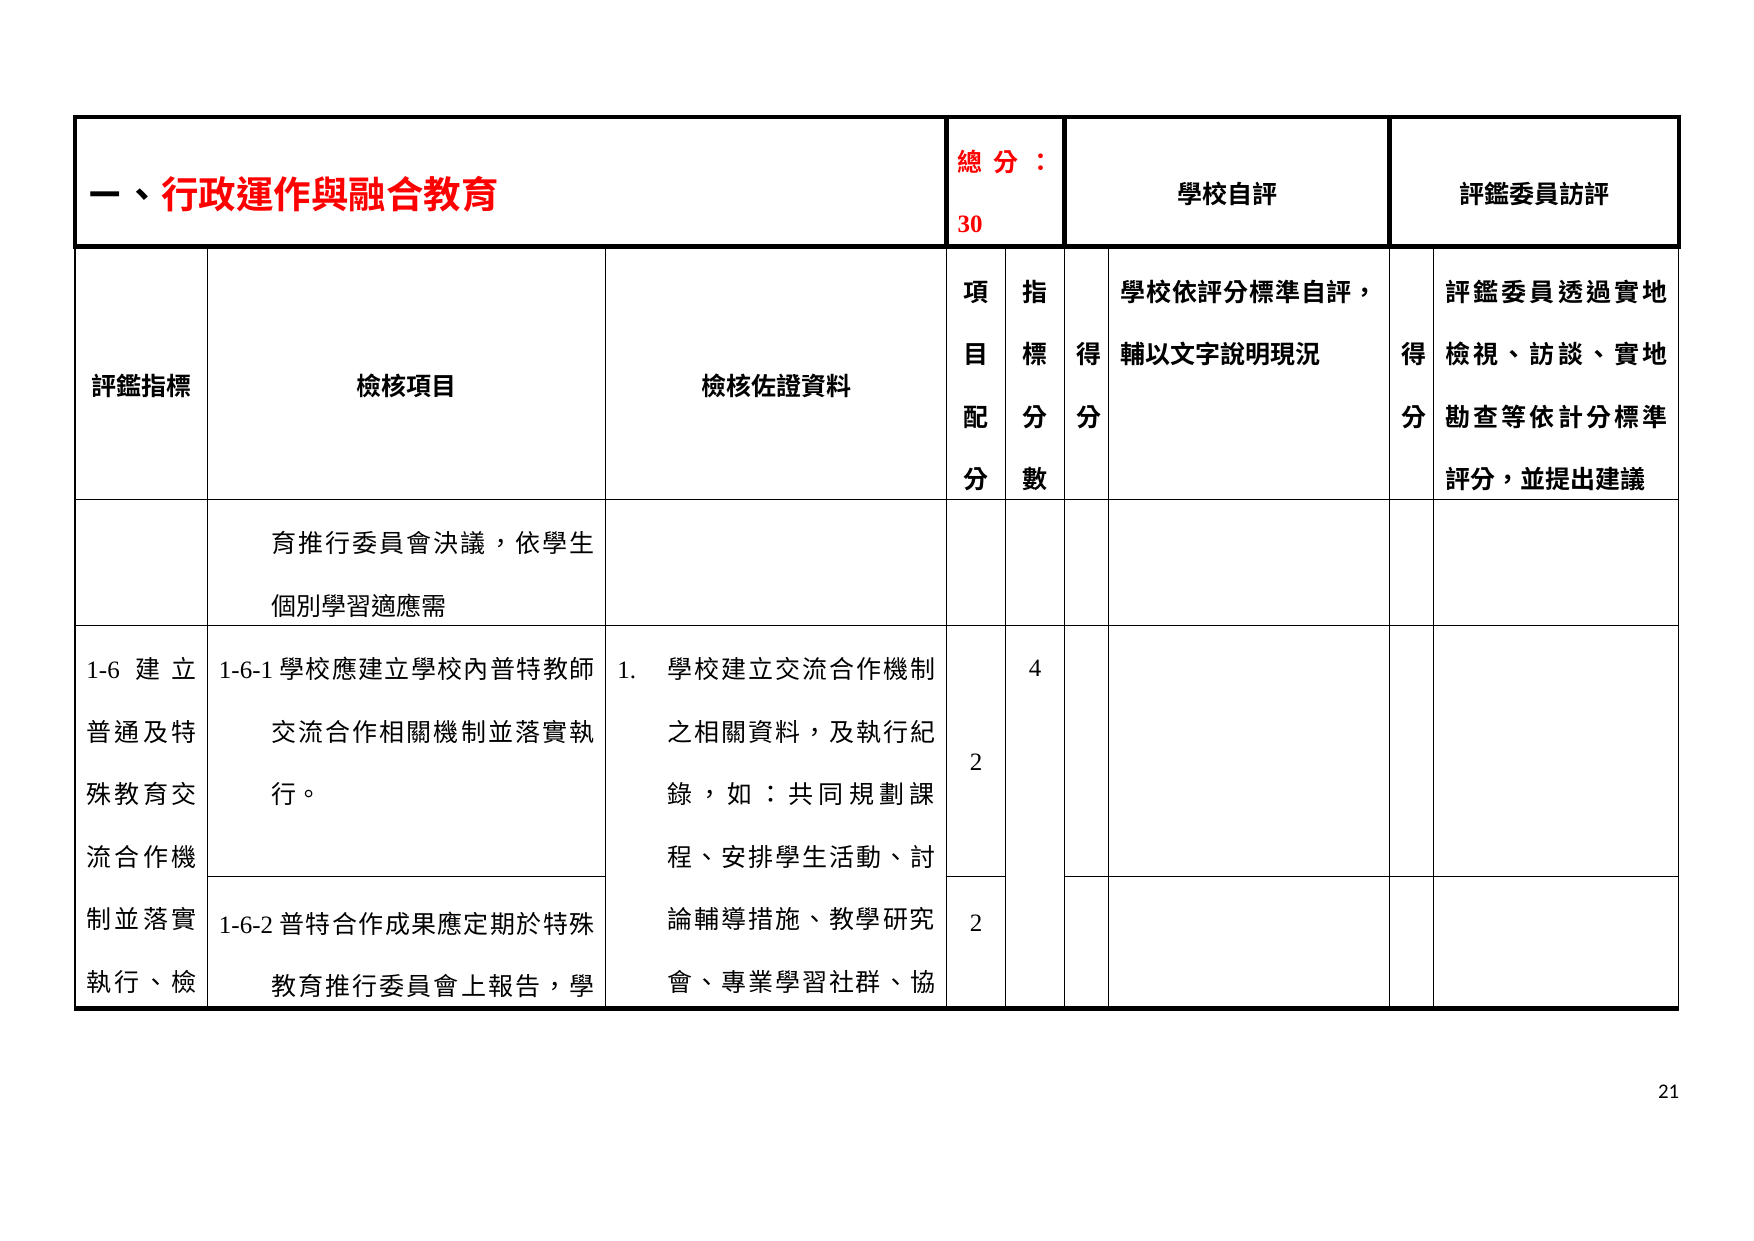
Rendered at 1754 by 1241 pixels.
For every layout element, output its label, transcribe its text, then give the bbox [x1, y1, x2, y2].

table_cell [1434, 626, 1678, 876]
table_header 學校自評 [1067, 119, 1387, 244]
table_cell 得分 [1065, 249, 1108, 499]
table_cell 學校依評分標準自評，輔以文字說明現況 [1109, 249, 1389, 499]
table_cell 育推行委員會決議，依學生個別學習適應需 [208, 500, 605, 625]
table_cell [1065, 877, 1108, 1006]
table_cell [1065, 626, 1108, 876]
table_cell 1-6-2普特合作成果應定期於特殊教育推行委員會上報告，學 [208, 877, 605, 1006]
table_cell 4 [1006, 626, 1064, 1006]
table_cell 檢核項目 [208, 249, 605, 499]
table_cell [1006, 500, 1064, 625]
table_cell 評鑑委員透過實地檢視、訪談、實地勘查等依計分標準評分，並提出建議 [1434, 249, 1678, 499]
table_cell [76, 500, 207, 625]
table_cell 得分 [1390, 249, 1433, 499]
table_cell 檢核佐證資料 [606, 249, 946, 499]
table_cell 1-6-1學校應建立學校內普特教師交流合作相關機制並落實執行。 [208, 626, 605, 876]
table_cell 指標分數 [1006, 249, 1064, 499]
table_cell 學校建立交流合作機制之相關資料，及執行紀錄，如：共同規劃課程、安排學生活動、討論輔導措施、教學研究會、專業學習社群、協同教學、共同備觀議課、戶外教育、社團活動、宣導活動、個案研討、辦理研習或座談等（學校提供之資料足以佐證即可，行政機關或評鑑人員不得要求其提供全數資料）。 特殊教育推行委員會會議紀錄（含普特合作成果報告）。 鼓（獎）勵推動普特合作教師佐證資料。 [606, 626, 946, 1006]
table_cell 2 [947, 626, 1005, 876]
table_cell [1390, 626, 1433, 876]
table_header 評鑑委員訪評 [1392, 119, 1677, 244]
table_cell [1390, 500, 1433, 625]
table_cell [1109, 626, 1389, 876]
table_cell 校長協調人力資源及協助之紀錄。 校長協調教學空間及設施設備之紀錄、學校充實教學設備計畫書。 校長連結校外資源之紀錄。 安排班級及導師之當次特殊教育推行委員會會議紀錄。 [606, 500, 946, 625]
table_cell [1109, 500, 1389, 625]
table_cell 1-6建立普通及特殊教育交流合作機制並落實執行、檢 [76, 626, 207, 1006]
table_cell 評鑑指標 [76, 249, 207, 499]
table_cell [1065, 500, 1108, 625]
table_cell 項目配分 [947, 249, 1005, 499]
table_header 總分：30 [949, 119, 1062, 244]
table_cell 2 [947, 877, 1005, 1006]
table_header ㄧ、行政運作與融合教育 [77, 119, 944, 244]
table_cell [1390, 877, 1433, 1006]
table_cell [1109, 877, 1389, 1006]
table_cell [1434, 500, 1678, 625]
table_cell [947, 500, 1005, 625]
table_cell [1434, 877, 1678, 1006]
